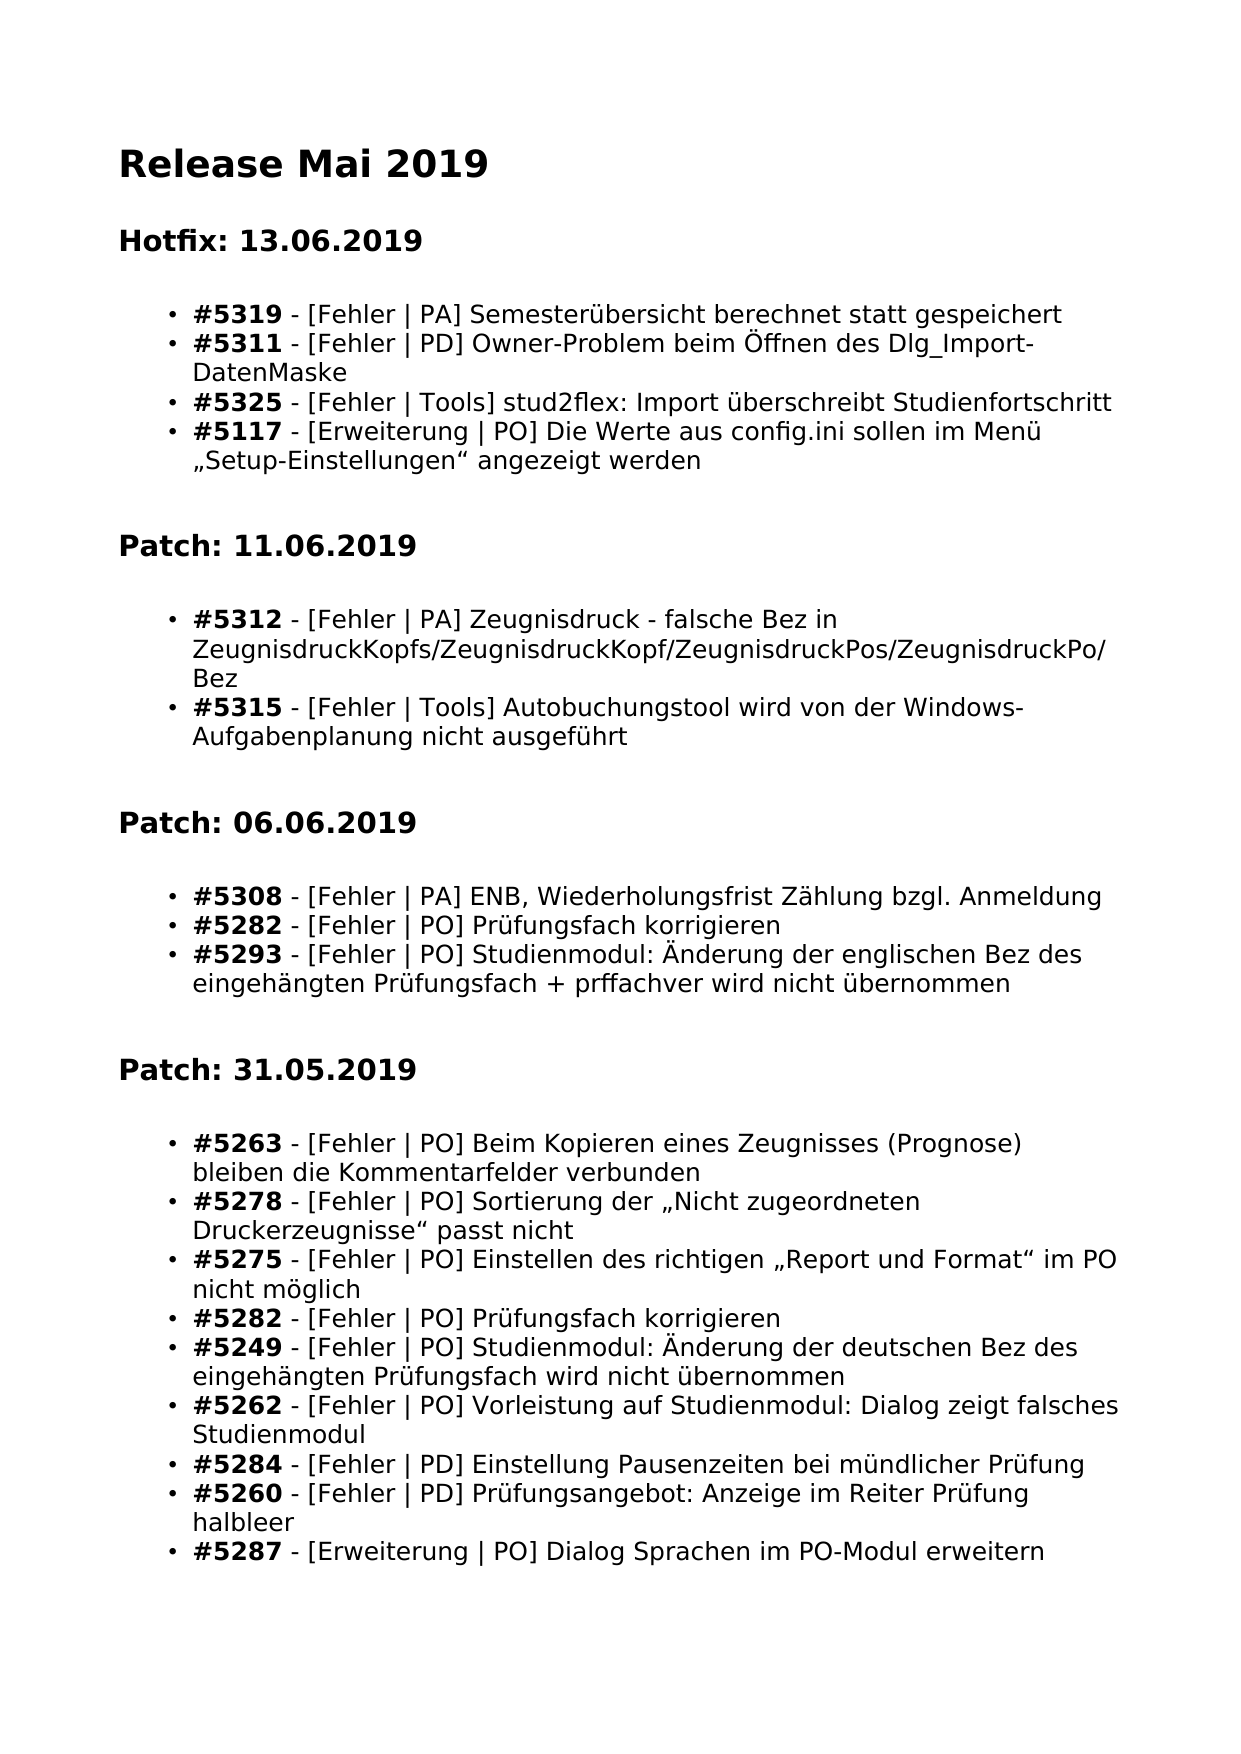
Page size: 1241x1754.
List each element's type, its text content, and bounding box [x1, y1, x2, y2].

list #5315 - [Fehler | Tools] Autobuchungstool wird von der Windows-Aufgabenplanung nicht ausgeführt [177, 693, 1122, 751]
list #5308 - [Fehler | PA] ENB, Wiederholungsfrist Zählung bzgl. Anmeldung [177, 882, 1122, 911]
subtitle Patch: 31.05.2019 [118, 1053, 1122, 1087]
list #5117 - [Erweiterung | PO] Die Werte aus config.ini sollen im Menü „Setup-Einstellungen“ angezeigt werden [177, 417, 1122, 475]
subtitle Patch: 06.06.2019 [118, 806, 1122, 840]
list #5278 - [Fehler | PO] Sortierung der „Nicht zugeordneten Druckerzeugnisse“ passt nicht [177, 1187, 1122, 1246]
list #5284 - [Fehler | PD] Einstellung Pausenzeiten bei mündlicher Prüfung [177, 1450, 1122, 1479]
subtitle Patch: 11.06.2019 [118, 530, 1122, 564]
subtitle Hotfix: 13.06.2019 [118, 224, 1122, 258]
list #5282 - [Fehler | PO] Prüfungsfach korrigieren [177, 1304, 1122, 1333]
list #5282 - [Fehler | PO] Prüfungsfach korrigieren [177, 911, 1122, 940]
list #5325 - [Fehler | Tools] stud2flex: Import überschreibt Studienfortschritt [177, 388, 1122, 417]
list #5249 - [Fehler | PO] Studienmodul: Änderung der deutschen Bez des eingehängten Prüfungsfach wird nicht übernommen [177, 1333, 1122, 1391]
list #5293 - [Fehler | PO] Studienmodul: Änderung der englischen Bez des eingehängten Prüfungsfach + prffachver wird nicht übernommen [177, 940, 1122, 998]
list #5319 - [Fehler | PA] Semesterübersicht berechnet statt gespeichert [177, 300, 1122, 329]
list #5312 - [Fehler | PA] Zeugnisdruck - falsche Bez in ZeugnisdruckKopfs/ZeugnisdruckKopf/ZeugnisdruckPos/ZeugnisdruckPo/Bez [177, 606, 1122, 693]
list #5311 - [Fehler | PD] Owner-Problem beim Öffnen des Dlg_Import-DatenMaske [177, 329, 1122, 388]
list #5262 - [Fehler | PO] Vorleistung auf Studienmodul: Dialog zeigt falsches Studienmodul [177, 1391, 1122, 1450]
subtitle Release Mai 2019 [118, 143, 1122, 187]
list #5260 - [Fehler | PD] Prüfungsangebot: Anzeige im Reiter Prüfung halbleer [177, 1479, 1122, 1537]
list #5275 - [Fehler | PO] Einstellen des richtigen „Report und Format“ im PO nicht möglich [177, 1246, 1122, 1304]
list #5287 - [Erweiterung | PO] Dialog Sprachen im PO-Modul erweitern [177, 1537, 1122, 1566]
list #5263 - [Fehler | PO] Beim Kopieren eines Zeugnisses (Prognose) bleiben die Kommentarfelder verbunden [177, 1129, 1122, 1187]
